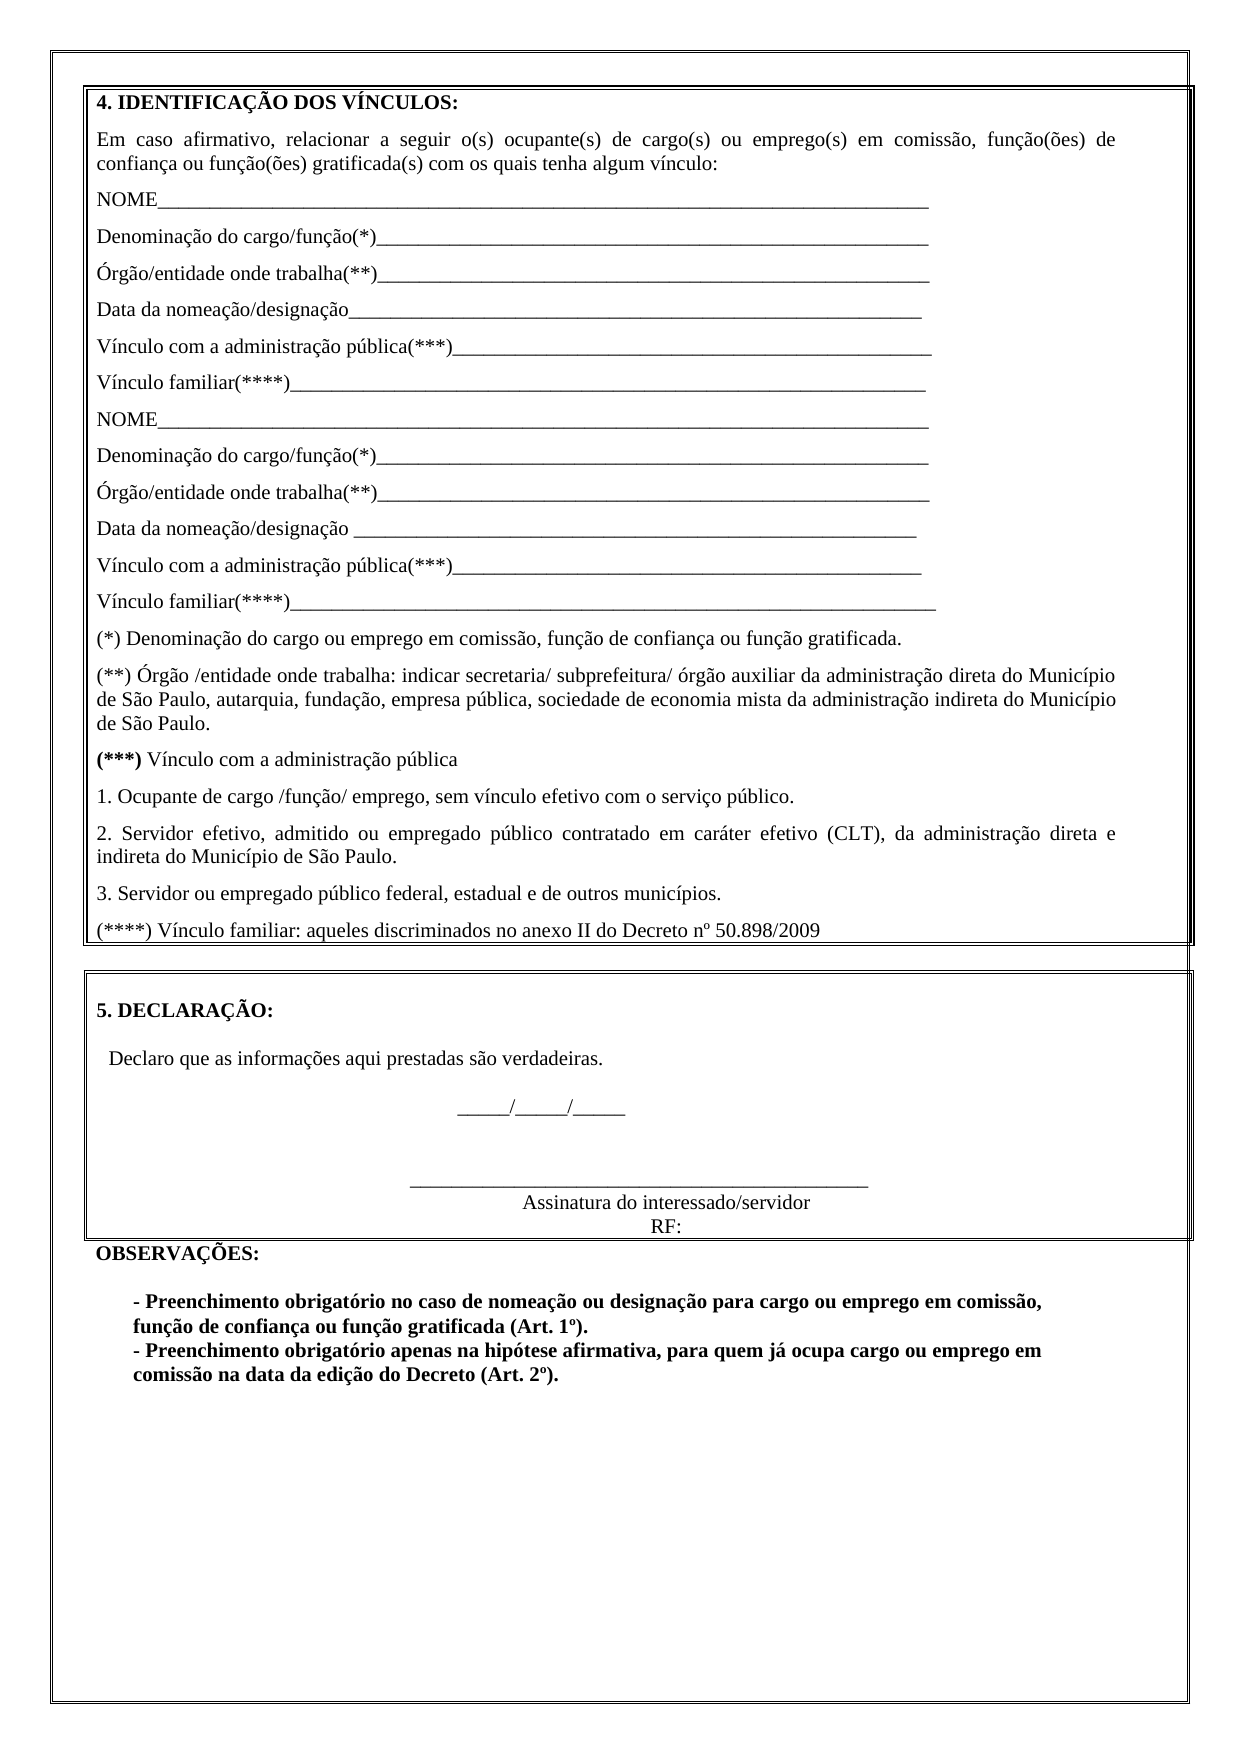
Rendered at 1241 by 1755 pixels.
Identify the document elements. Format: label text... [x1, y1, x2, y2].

text - Preenchimento obrigatório apenas na hipótese afirmativa, para quem já ocupa cargo ou emprego em comissão na data da edição do Decreto (Art. 2º). [133, 1338, 1043, 1386]
text - Preenchimento obrigatório no caso de nomeação ou designação para cargo ou emprego em comissão, função de confiança ou função gratificada (Art. 1º). [133, 1289, 1043, 1338]
table_header 5. DECLARAÇÃO: Declaro que as informações aqui prestadas são verdadeiras. _____/_____/_____ ____________________________________________ Assinatura do interessado/servidor RF: [87, 974, 1187, 1238]
text OBSERVAÇÕES: [95, 1241, 1043, 1265]
table_header 4. identificação dos vínculos: Em caso afirmativo, relacionar a seguir o(s) ocupante(s) de cargo(s) ou emprego(s) em comissão, função(ões) de confiança ou função(ões) gratificada(s) com os quais tenha algum vínculo: Nome__________________________________________________________________________ Denominação do cargo/função(*)_____________________________________________________ Órgão/entidade onde trabalha(**)_____________________________________________________ Data da nomeação/designação_______________________________________________________ Vínculo com a administração pública(***)______________________________________________ Vínculo familiar(****)_____________________________________________________________ Nome__________________________________________________________________________ Denominação do cargo/função(*)_____________________________________________________ Órgão/entidade onde trabalha(**)_____________________________________________________ Data da nomeação/designação ______________________________________________________ Vínculo com a administração pública(***)_____________________________________________ Vínculo familiar(****)______________________________________________________________ (*) Denominação do cargo ou emprego em comissão, função de confiança ou função gratificada. (**) Órgão /entidade onde trabalha: indicar secretaria/ subprefeitura/ órgão auxiliar da administração direta do Município de São Paulo, autarquia, fundação, empresa pública, sociedade de economia mista da administração indireta do Município de São Paulo. (***) Vínculo com a administração pública 1. Ocupante de cargo /função/ emprego, sem vínculo efetivo com o serviço público. 2. Servidor efetivo, admitido ou empregado público contratado em caráter efetivo (CLT), da administração direta e indireta do Município de São Paulo. 3. Servidor ou empregado público federal, estadual e de outros municípios. (****) Vínculo familiar: aqueles discriminados no anexo II do Decreto nº 50.898/2009 [88, 90, 1187, 942]
